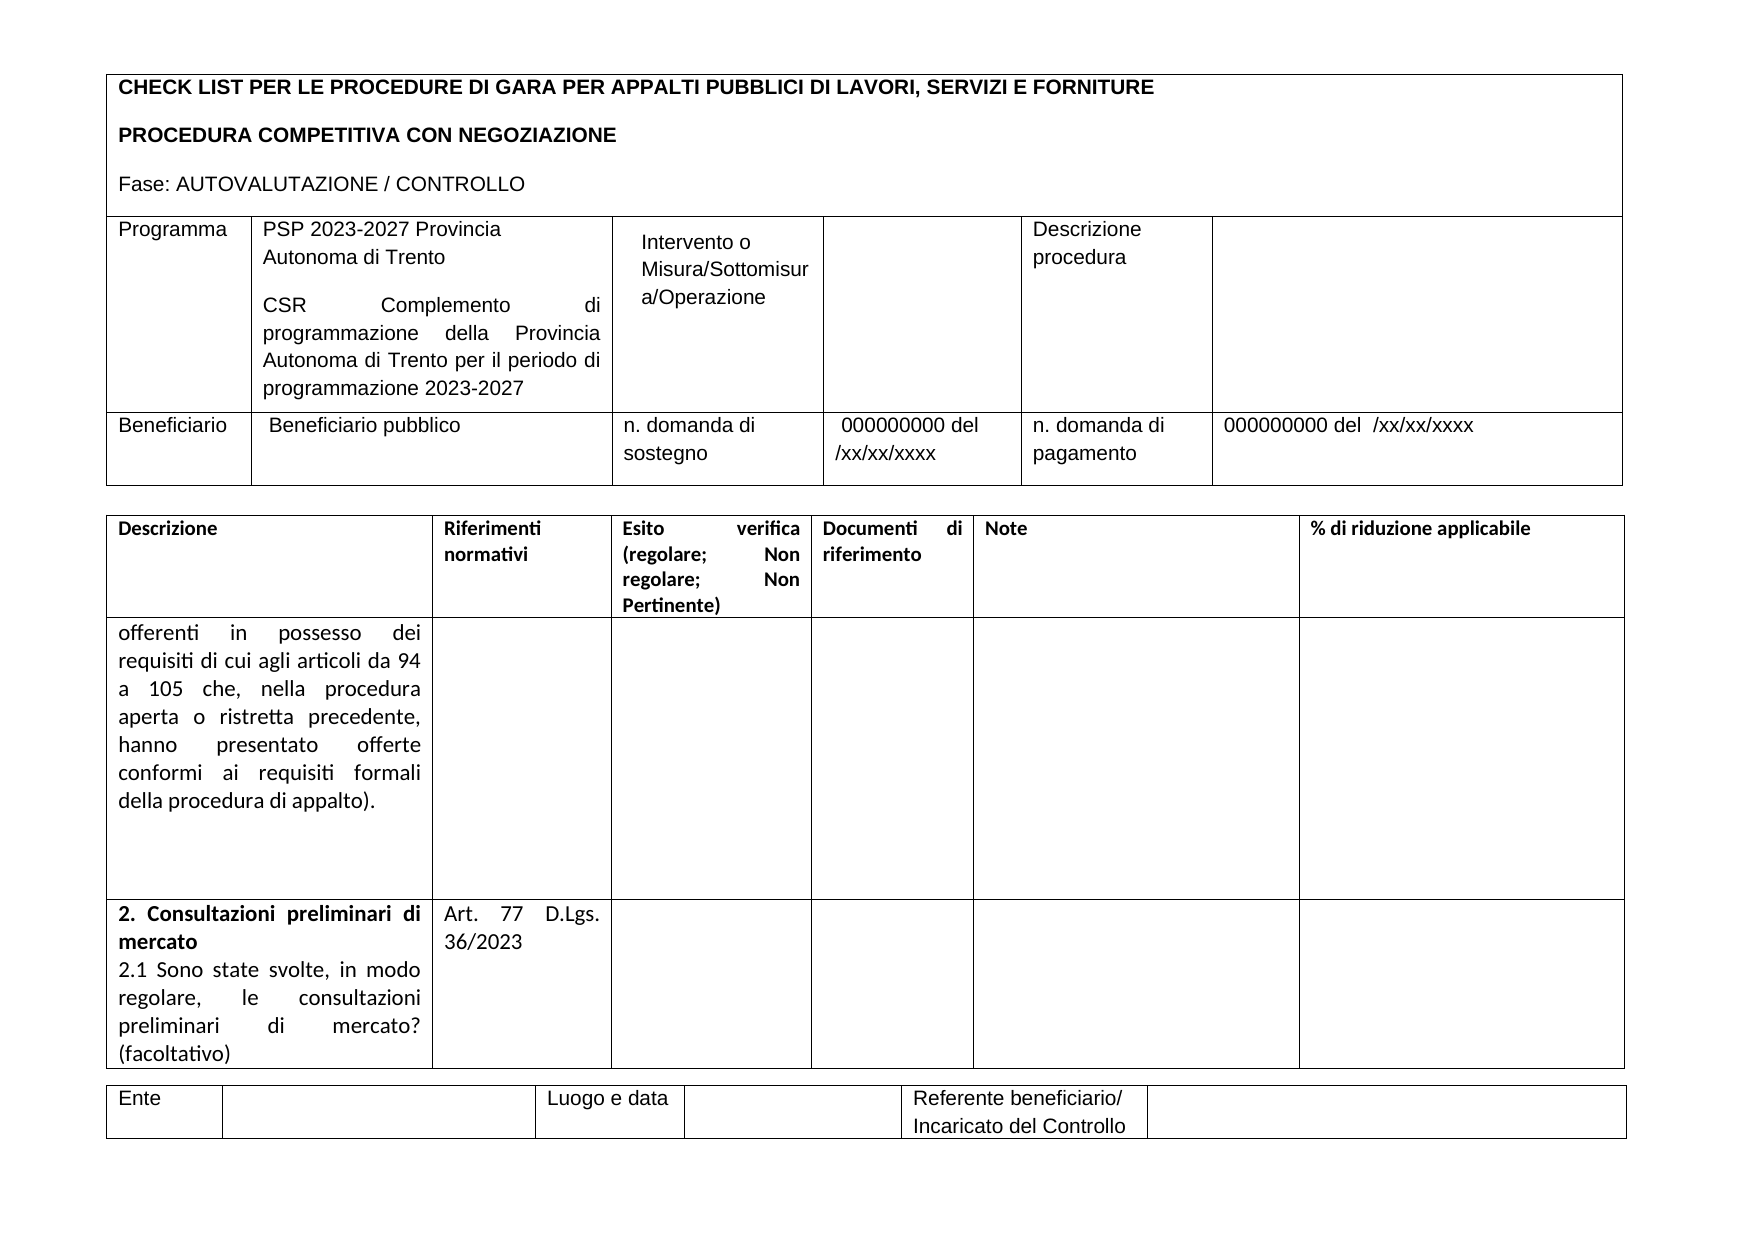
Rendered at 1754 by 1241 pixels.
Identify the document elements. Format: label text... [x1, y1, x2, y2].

table_cell 2. Consultazioni preliminari di mercato 2.1 Sono state svolte, in modo regolare, le consultazioni preliminari di mercato? (facoltativo) [107, 900, 432, 1068]
table_header Riferimenti normativi [433, 516, 611, 617]
table_cell [812, 900, 973, 1068]
table_cell Art. 77 D.Lgs. 36/2023 [433, 900, 611, 1068]
table_header Note [974, 516, 1299, 617]
table_cell [612, 618, 811, 898]
table_header Esito verifica (regolare; Non regolare; Non Pertinente) [612, 516, 811, 617]
table_cell [974, 618, 1299, 898]
table_cell [1300, 900, 1624, 1068]
table_cell [1300, 618, 1624, 898]
table_cell offerenti in possesso dei requisiti di cui agli articoli da 94 a 105 che, nella procedura aperta o ristretta precedente, hanno presentato offerte conformi ai requisiti formali della procedura di appalto). [107, 618, 432, 898]
table_header Documenti di riferimento [812, 516, 973, 617]
table_header % di riduzione applicabile [1300, 516, 1624, 617]
table_header Descrizione [107, 516, 432, 617]
table_cell [974, 900, 1299, 1068]
table_cell [612, 900, 811, 1068]
table_cell [812, 618, 973, 898]
table_cell [433, 618, 611, 898]
